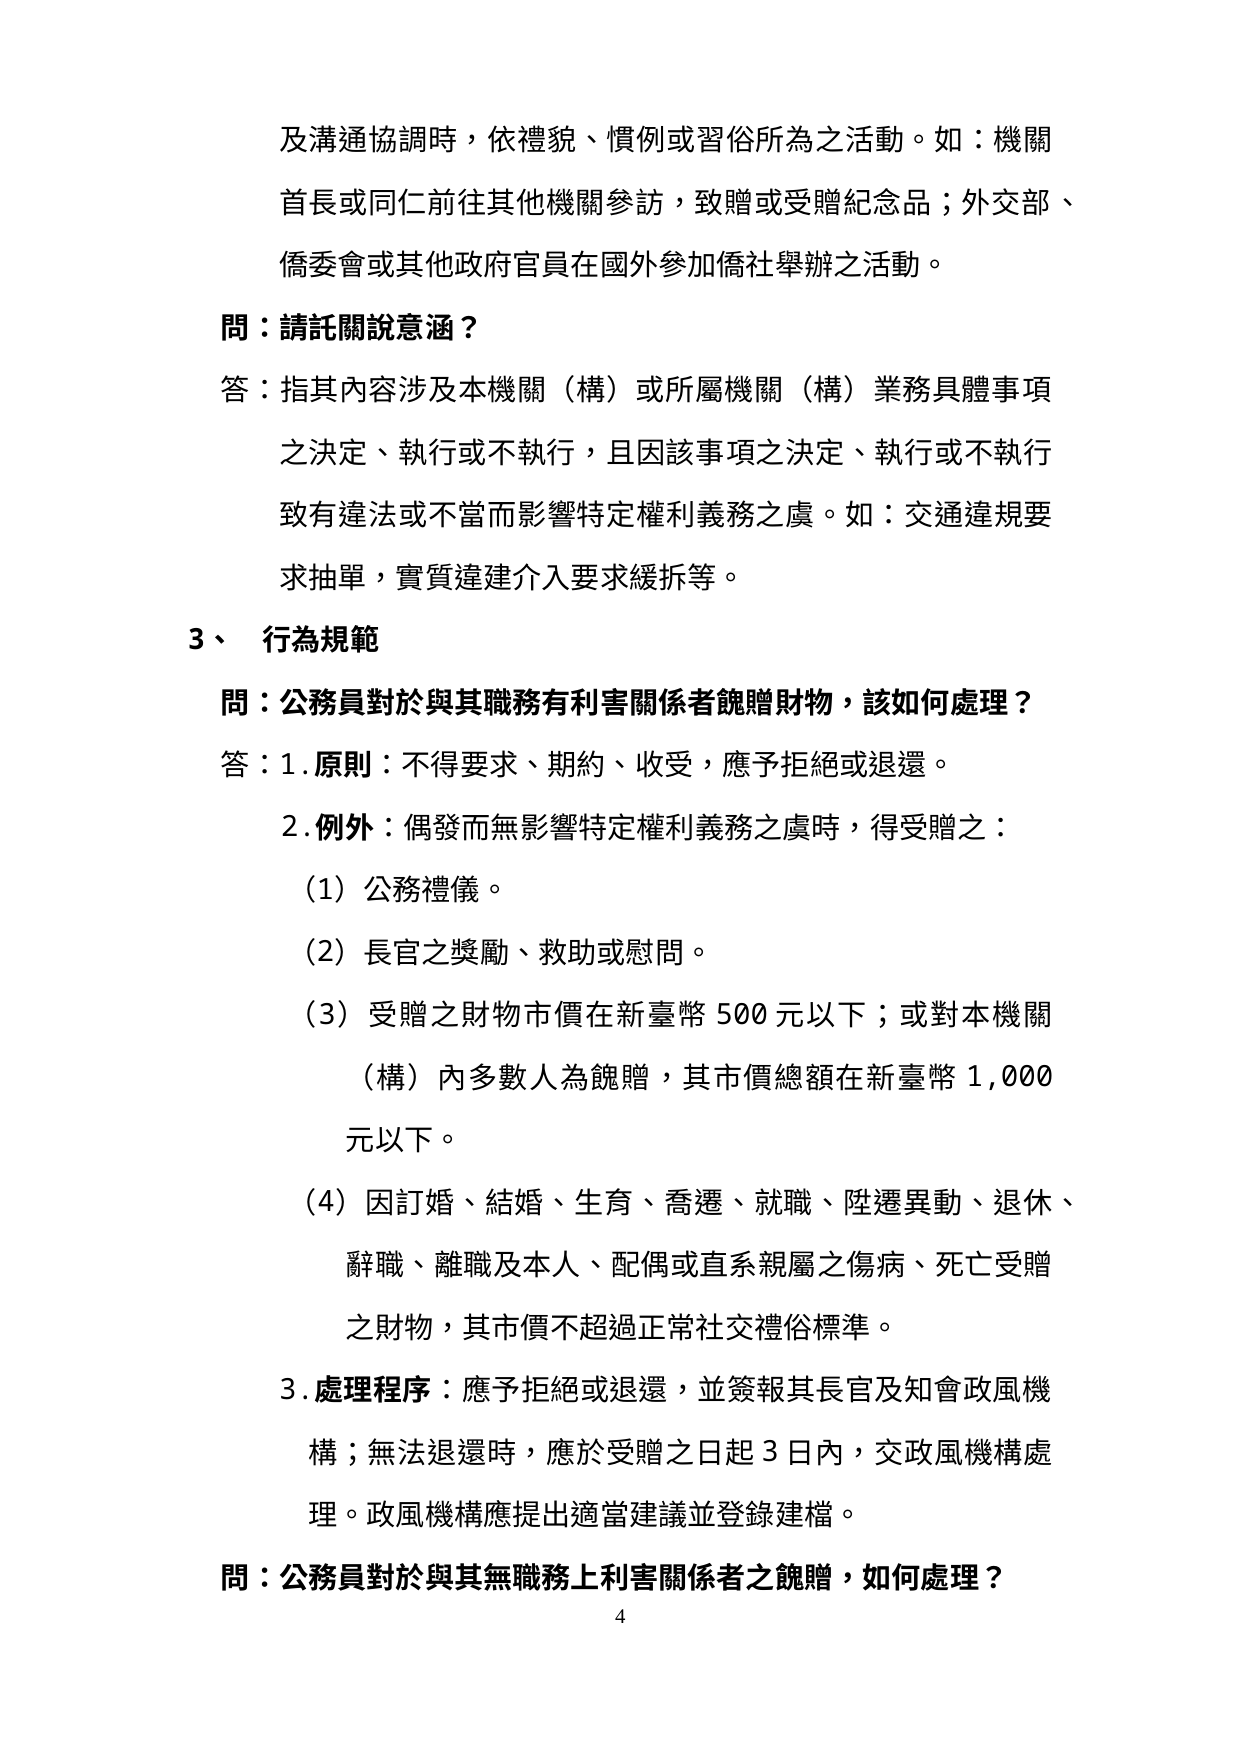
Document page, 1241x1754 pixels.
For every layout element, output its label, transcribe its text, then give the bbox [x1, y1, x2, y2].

text 答：指基於公務需要，在國內（外）訪問、接待外賓、推動業務及溝通協調時，依禮貌、慣例或習俗所為之活動。如：機關首長或同仁前往其他機關參訪，致贈或受贈紀念品；外交部、僑委會或其他政府官員在國外參加僑社舉辦之活動。 [221, 96, 1053, 284]
list 行為規範 [187, 596, 1053, 659]
text 問：公務員對於與其職務有利害關係者餽贈財物，該如何處理？ [221, 659, 1053, 721]
text 答：1.原則：不得要求、期約、收受，應予拒絕或退還。 [221, 721, 1053, 784]
text （3）受贈之財物市價在新臺幣500元以下；或對本機關（構）內多數人為餽贈，其市價總額在新臺幣1,000元以下。 [287, 971, 1053, 1159]
text （2）長官之獎勵、救助或慰問。 [287, 909, 1053, 971]
text 2.例外：偶發而無影響特定權利義務之虞時，得受贈之： [281, 784, 1053, 846]
text 3.處理程序：應予拒絕或退還，並簽報其長官及知會政風機構；無法退還時，應於受贈之日起3日內，交政風機構處理。政風機構應提出適當建議並登錄建檔。 [279, 1346, 1053, 1534]
text 問：請託關說意涵？ [221, 284, 1053, 346]
text （1）公務禮儀。 [287, 846, 1053, 909]
text （4）因訂婚、結婚、生育、喬遷、就職、陞遷異動、退休、辭職、離職及本人、配偶或直系親屬之傷病、死亡受贈之財物，其市價不超過正常社交禮俗標準。 [287, 1159, 1053, 1346]
text 問：公務員對於與其無職務上利害關係者之餽贈，如何處理？ [221, 1534, 1053, 1596]
text 答：指其內容涉及本機關（構）或所屬機關（構）業務具體事項之決定、執行或不執行，且因該事項之決定、執行或不執行致有違法或不當而影響特定權利義務之虞。如：交通違規要求抽單，實質違建介入要求緩拆等。 [221, 346, 1053, 596]
